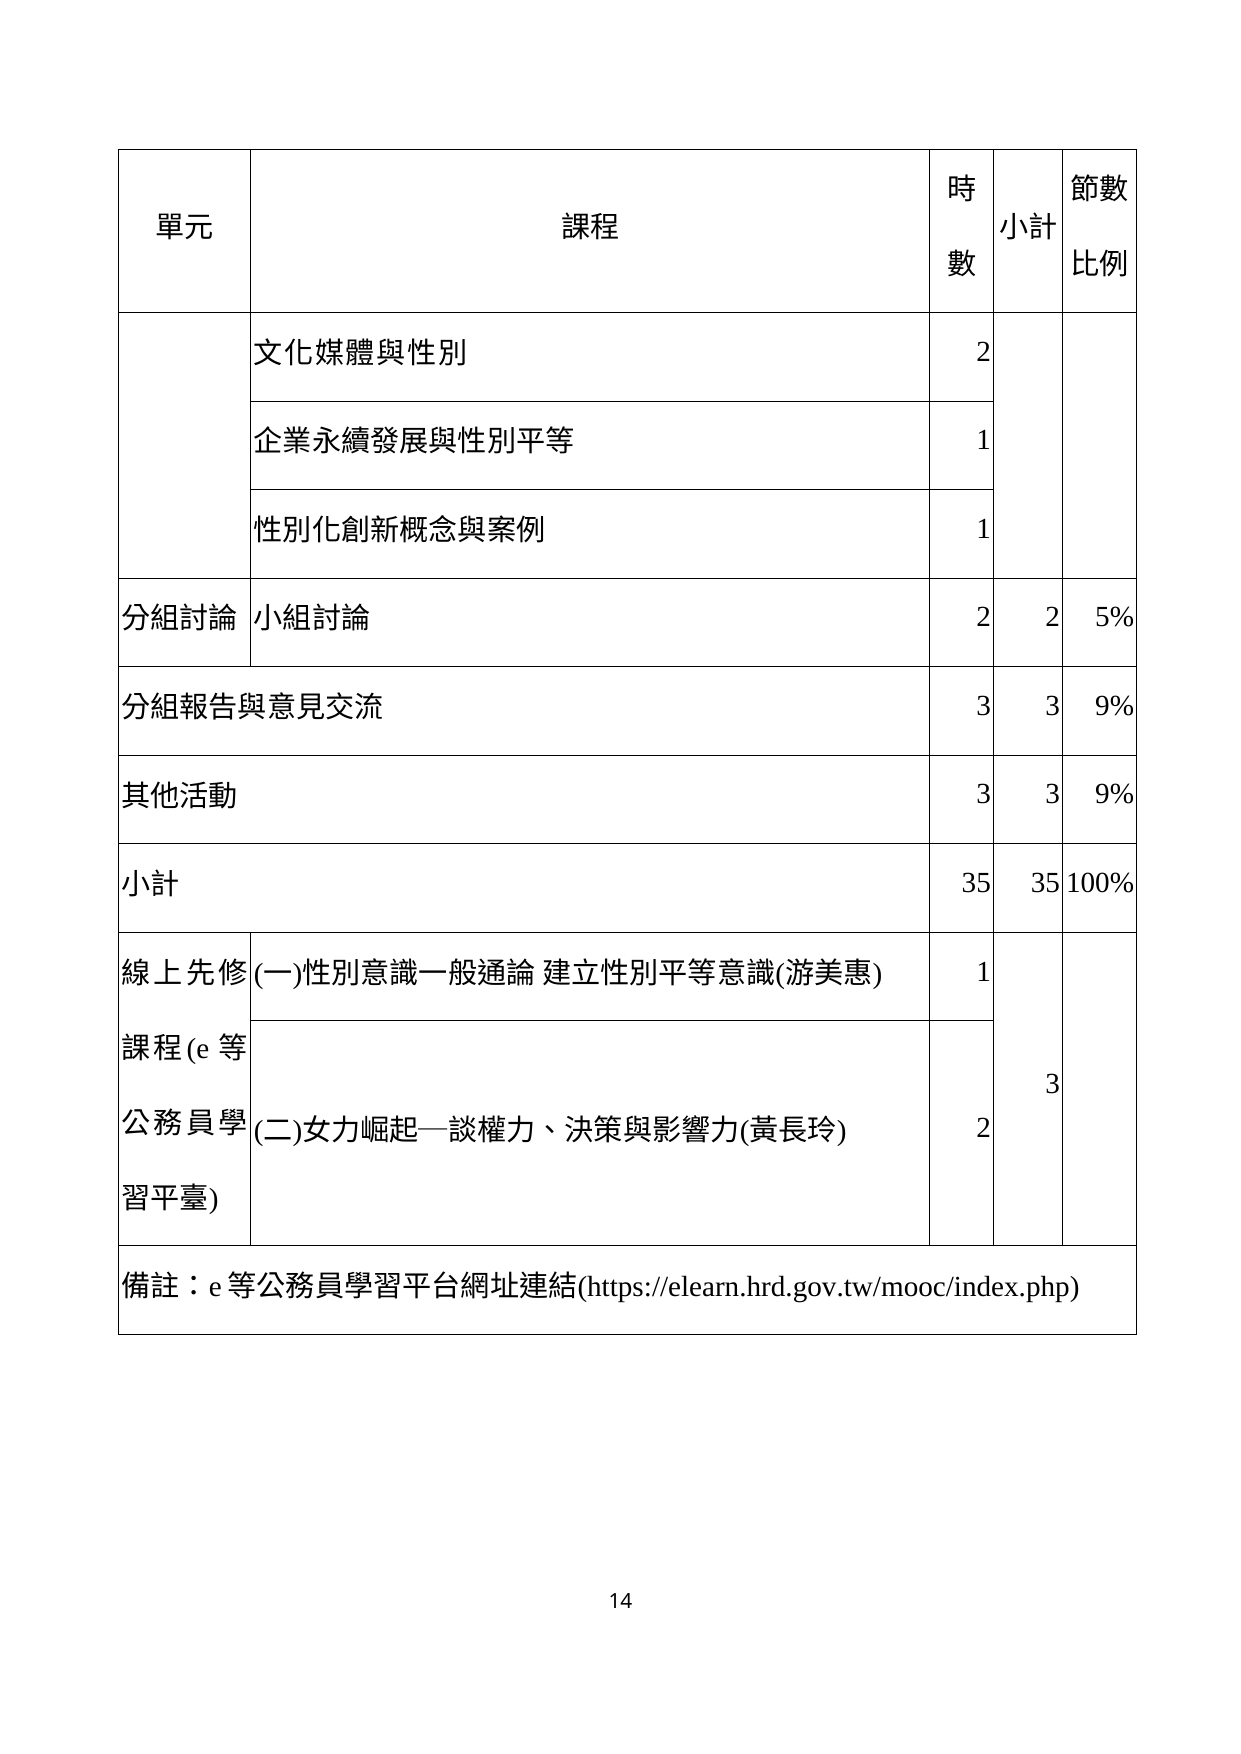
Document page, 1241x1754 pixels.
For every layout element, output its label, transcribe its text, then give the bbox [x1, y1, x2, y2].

table_header 課程 [251, 150, 929, 312]
table_cell 其他活動 [119, 756, 929, 843]
table_cell (二)女力崛起─談權力、決策與影響力(黃長玲) [251, 1021, 929, 1245]
table_cell 備註：e等公務員學習平台網址連結(https://elearn.hrd.gov.tw/mooc/index.php) [119, 1246, 1136, 1334]
table_cell 線上先修課程(e等公務員學習平臺) [119, 933, 250, 1245]
table_cell 2 [994, 579, 1062, 666]
table_cell 3 [994, 933, 1062, 1245]
table_cell 3 [994, 667, 1062, 755]
table_cell 2 [930, 1021, 993, 1245]
table_cell [1063, 313, 1136, 578]
table_cell 分組討論 [119, 579, 250, 666]
table_cell 35 [930, 844, 993, 932]
table_cell 2 [930, 313, 993, 401]
table_header 節數比例 [1063, 150, 1136, 312]
table_header 時數 [930, 150, 993, 312]
table_cell 100% [1063, 844, 1136, 932]
table_cell 3 [994, 756, 1062, 843]
table_header 小計 [994, 150, 1062, 312]
table_header 單元 [119, 150, 250, 312]
table_cell 分組報告與意見交流 [119, 667, 929, 755]
table_cell 3 [930, 667, 993, 755]
table_cell (一)性別意識一般通論 建立性別平等意識(游美惠) [251, 933, 929, 1020]
table_cell 性別化創新概念與案例 [251, 490, 929, 578]
table_cell [1063, 933, 1136, 1245]
table_cell 2 [930, 579, 993, 666]
table_cell 企業永續發展與性別平等 [251, 402, 929, 489]
table_cell 1 [930, 402, 993, 489]
table_cell 文化媒體與性別 [251, 313, 929, 401]
table_cell 小組討論 [251, 579, 929, 666]
table_cell 3 [930, 756, 993, 843]
table_cell 9% [1063, 756, 1136, 843]
table_cell 1 [930, 933, 993, 1020]
table_cell 35 [994, 844, 1062, 932]
table_cell [994, 313, 1062, 578]
table_cell 5% [1063, 579, 1136, 666]
table_cell 1 [930, 490, 993, 578]
table_cell 小計 [119, 844, 929, 932]
table_cell 9% [1063, 667, 1136, 755]
table_cell [119, 313, 250, 578]
